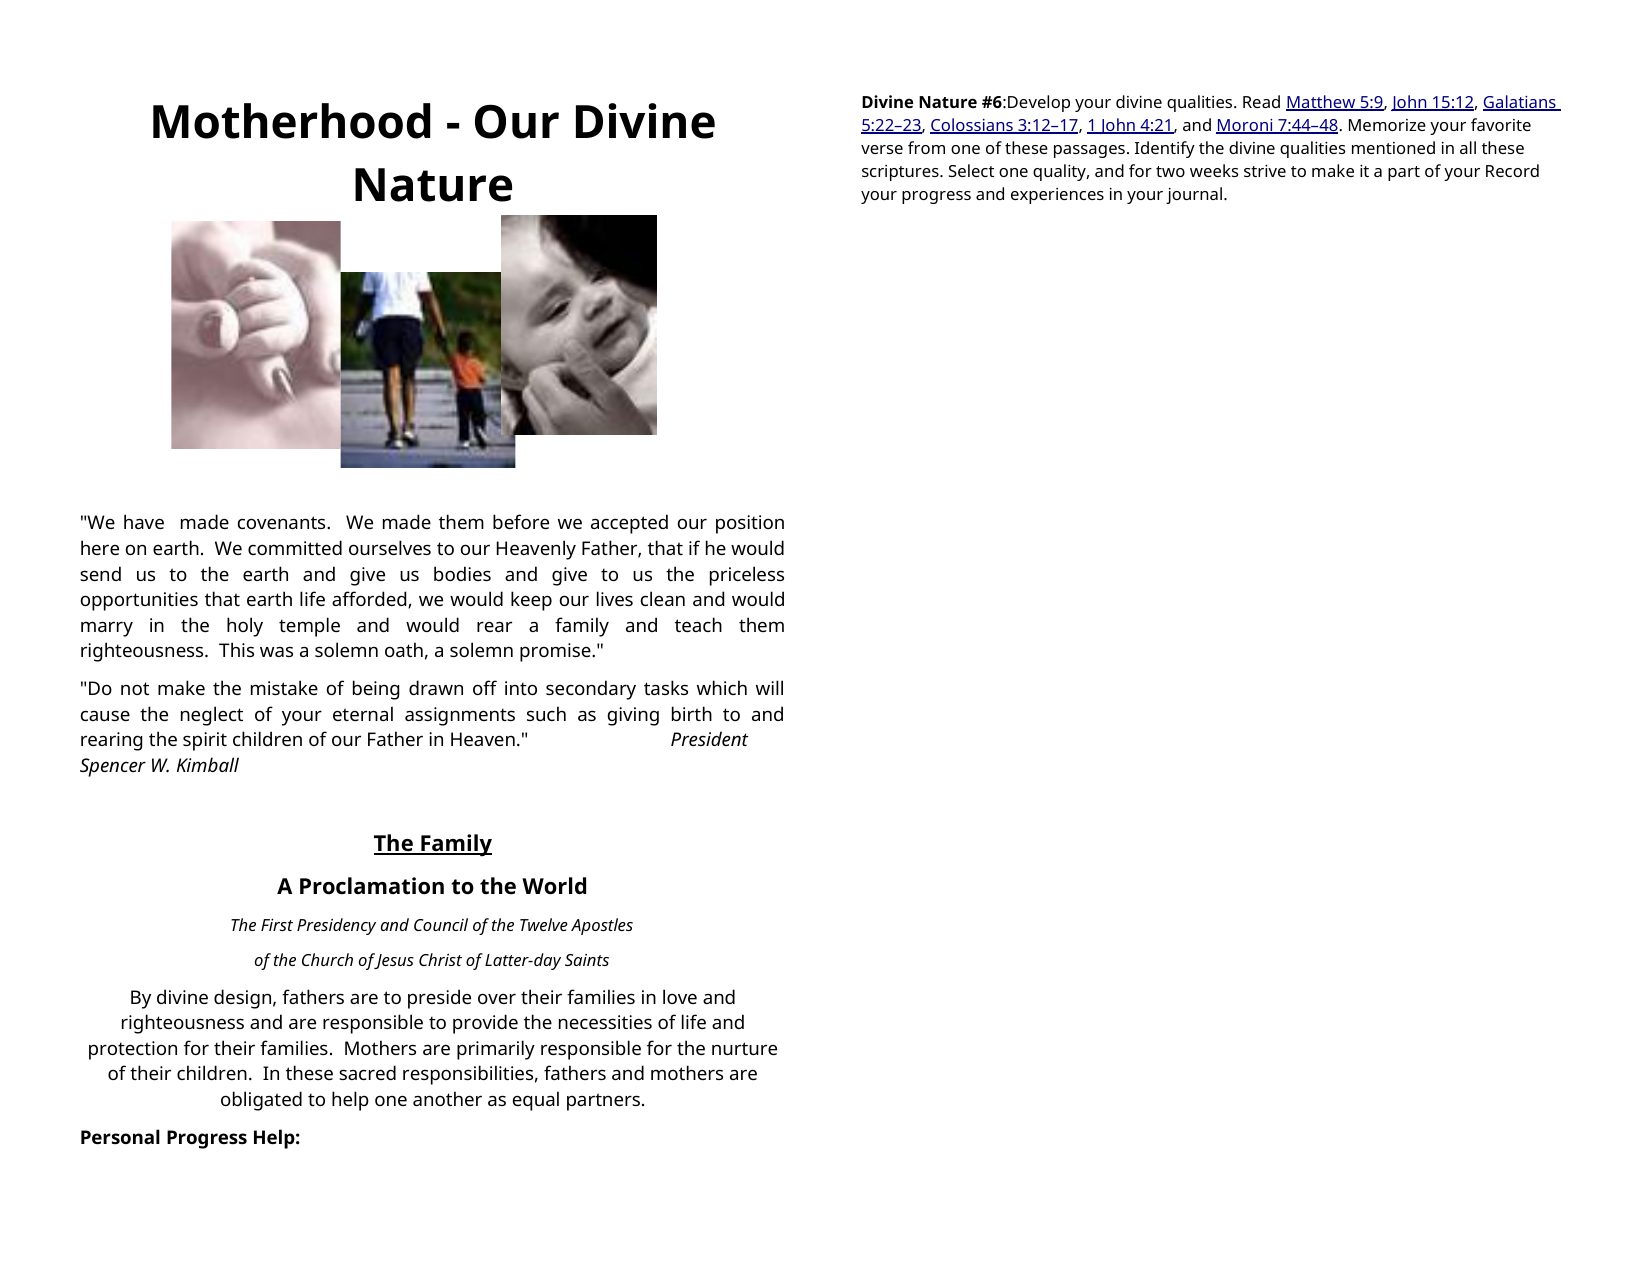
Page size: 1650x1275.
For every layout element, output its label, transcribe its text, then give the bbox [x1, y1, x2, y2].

text of the Church of Jesus Christ of Latter-day Saints [79, 949, 786, 972]
picture [171, 215, 657, 468]
text By divine design, fathers are to preside over their families in love and righteousness and are responsible to provide the necessities of life and protection for their families. Mothers are primarily responsible for the nurture of their children. In these sacred responsibilities, fathers and mothers are obligated to help one another as equal partners. [79, 984, 786, 1112]
text The First Presidency and Council of the Twelve Apostles [79, 913, 786, 936]
text Motherhood - Our Divine Nature [79, 90, 786, 215]
text Divine Nature #6:Develop your divine qualities. Read Matthew 5:9, John 15:12, Galatians 5:22–23, Colossians 3:12–17, 1 John 4:21, and Moroni 7:44–48. Memorize your favorite verse from one of these passages. Identify the divine qualities mentioned in all these scriptures. Select one quality, and for two weeks strive to make it a part of your Record your progress and experiences in your journal. [861, 90, 1567, 205]
text "Do not make the mistake of being drawn off into secondary tasks which will cause the neglect of your eternal assignments such as giving birth to and rearing the spirit children of our Father in Heaven." President Spencer W. Kimball [79, 676, 786, 778]
text "We have made covenants. We made them before we accepted our position here on earth. We committed ourselves to our Heavenly Father, that if he would send us to the earth and give us bodies and give to us the priceless opportunities that earth life afforded, we would keep our lives clean and would marry in the holy temple and would rear a family and teach them righteousness. This was a solemn oath, a solemn promise." [79, 510, 786, 663]
text Personal Progress Help: [79, 1124, 786, 1150]
text A Proclamation to the World [79, 871, 786, 901]
text The Family [79, 828, 786, 858]
